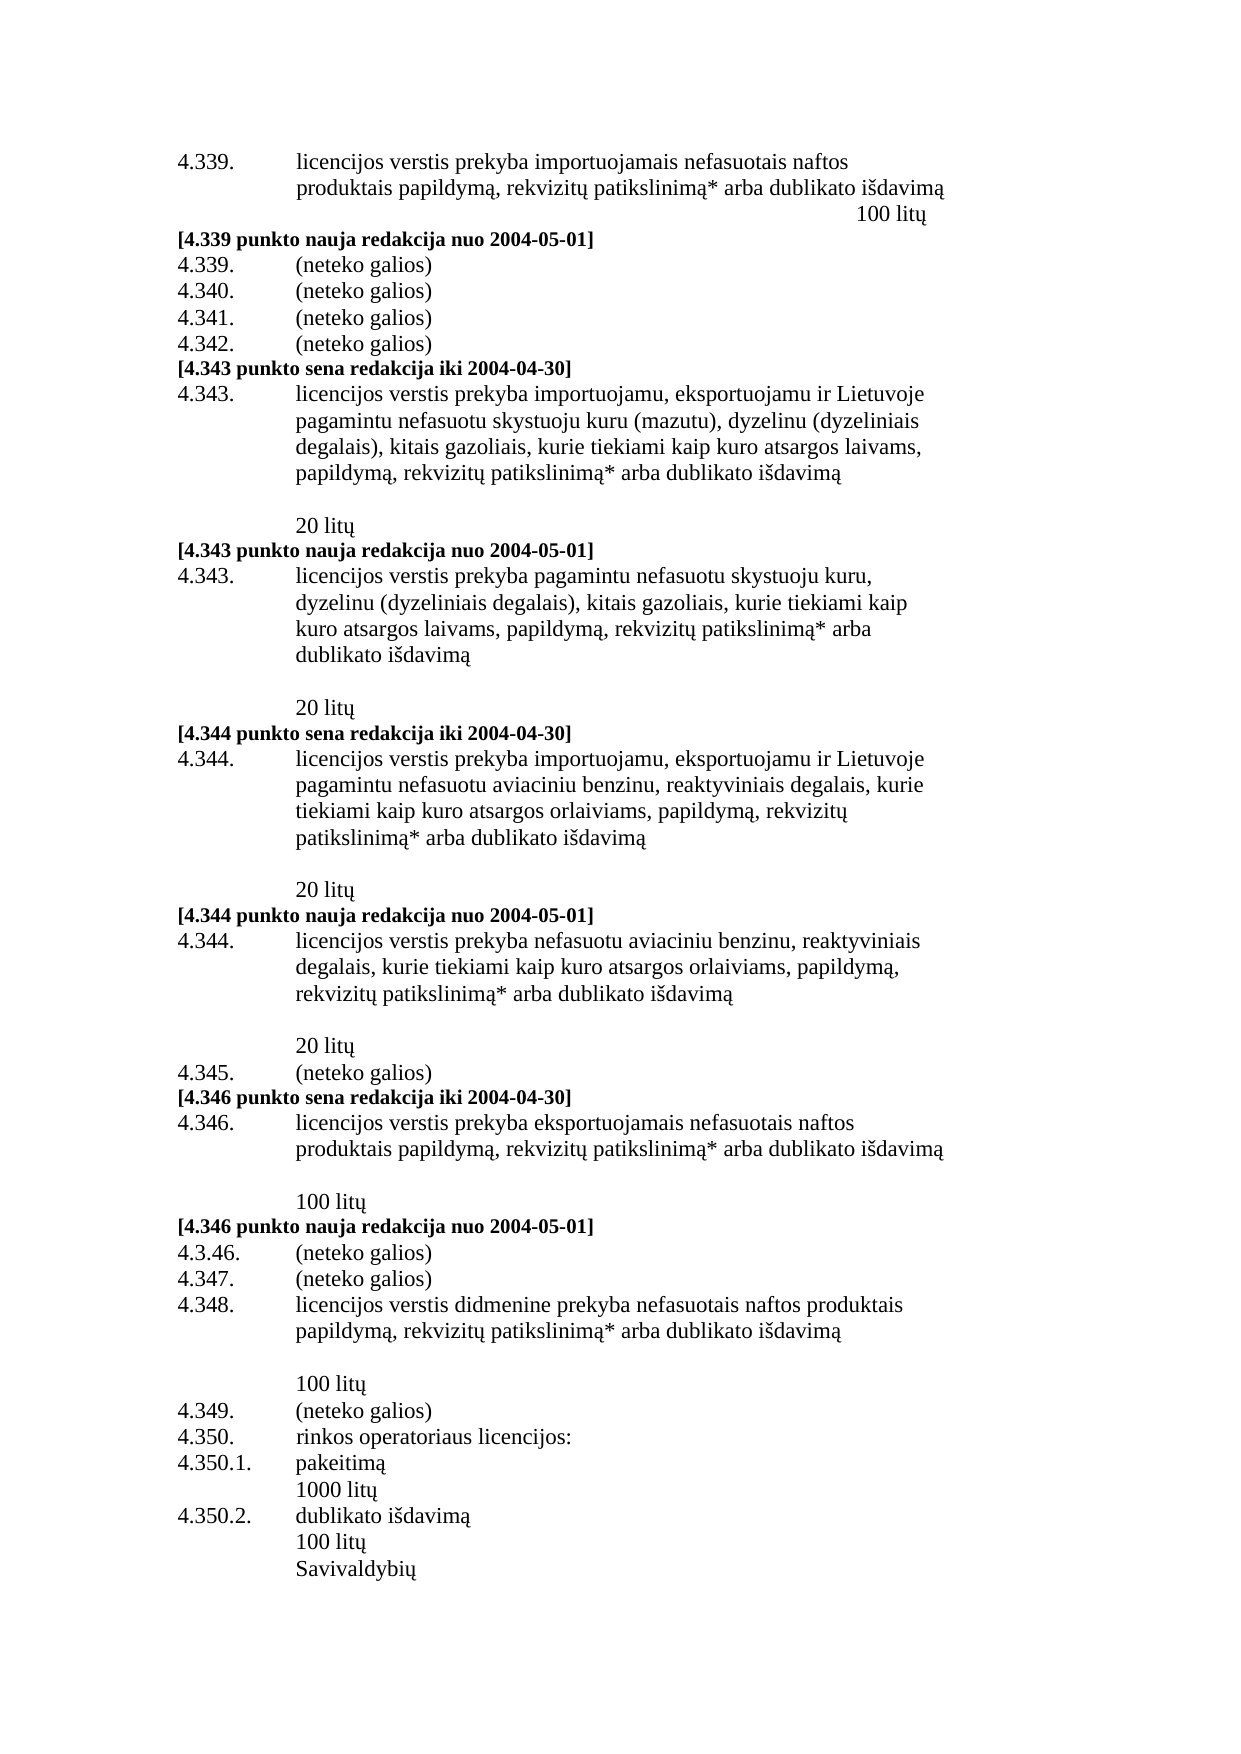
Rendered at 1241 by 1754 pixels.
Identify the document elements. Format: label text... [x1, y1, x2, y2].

text 4.347. (neteko galios) [177, 1265, 945, 1291]
text [4.344 punkto nauja redakcija nuo 2004-05-01] [177, 903, 1122, 927]
text [4.346 punkto sena redakcija iki 2004-04-30] [177, 1085, 1122, 1109]
text 4.343. licencijos verstis prekyba importuojamu, eksportuojamu ir Lietuvoje pagamintu nefasuotu skystuoju kuru (mazutu), dyzelinu (dyzeliniais degalais), kitais gazoliais, kurie tiekiami kaip kuro atsargos laivams, papildymą, rekvizitų patikslinimą* arba dublikato išdavimą 20 litų [177, 380, 945, 538]
text 4.3.46. (neteko galios) [177, 1238, 945, 1265]
list rinkos operatoriaus licencijos: [177, 1423, 945, 1449]
list licencijos verstis prekyba importuojamais nefasuotais naftos produktais papildymą, rekvizitų patikslinimą* arba dublikato išdavimą 100 litų [177, 148, 945, 227]
text 4.346. licencijos verstis prekyba eksportuojamais nefasuotais naftos produktais papildymą, rekvizitų patikslinimą* arba dublikato išdavimą 100 litų [177, 1109, 945, 1214]
text 4.344. licencijos verstis prekyba nefasuotu aviaciniu benzinu, reaktyviniais degalais, kurie tiekiami kaip kuro atsargos orlaiviams, papildymą, rekvizitų patikslinimą* arba dublikato išdavimą 20 litų [177, 927, 945, 1059]
text 4.343. licencijos verstis prekyba pagamintu nefasuotu skystuoju kuru, dyzelinu (dyzeliniais degalais), kitais gazoliais, kurie tiekiami kaip kuro atsargos laivams, papildymą, rekvizitų patikslinimą* arba dublikato išdavimą 20 litų [177, 562, 945, 721]
text 4.340. (neteko galios) [177, 277, 945, 303]
text Savivaldybių [177, 1555, 945, 1581]
text 4.349. (neteko galios) [177, 1397, 945, 1423]
text [4.343 punkto sena redakcija iki 2004-04-30] [177, 356, 1122, 380]
text 4.350.1. pakeitimą 1000 litų [177, 1449, 945, 1502]
text [4.346 punkto nauja redakcija nuo 2004-05-01] [177, 1214, 1122, 1238]
text 4.350.2. dublikato išdavimą 100 litų [177, 1502, 945, 1555]
text [4.343 punkto nauja redakcija nuo 2004-05-01] [177, 538, 1122, 562]
text [4.339 punkto nauja redakcija nuo 2004-05-01] [177, 227, 1122, 251]
text 4.342. (neteko galios) [177, 330, 945, 356]
text 4.339. (neteko galios) [177, 251, 945, 277]
text [4.344 punkto sena redakcija iki 2004-04-30] [177, 721, 1122, 745]
text 4.344. licencijos verstis prekyba importuojamu, eksportuojamu ir Lietuvoje pagamintu nefasuotu aviaciniu benzinu, reaktyviniais degalais, kurie tiekiami kaip kuro atsargos orlaiviams, papildymą, rekvizitų patikslinimą* arba dublikato išdavimą 20 litų [177, 745, 945, 903]
text 4.341. (neteko galios) [177, 303, 945, 330]
text 4.348. licencijos verstis didmenine prekyba nefasuotais naftos produktais papildymą, rekvizitų patikslinimą* arba dublikato išdavimą 100 litų [177, 1291, 945, 1397]
text 4.345. (neteko galios) [177, 1059, 945, 1085]
